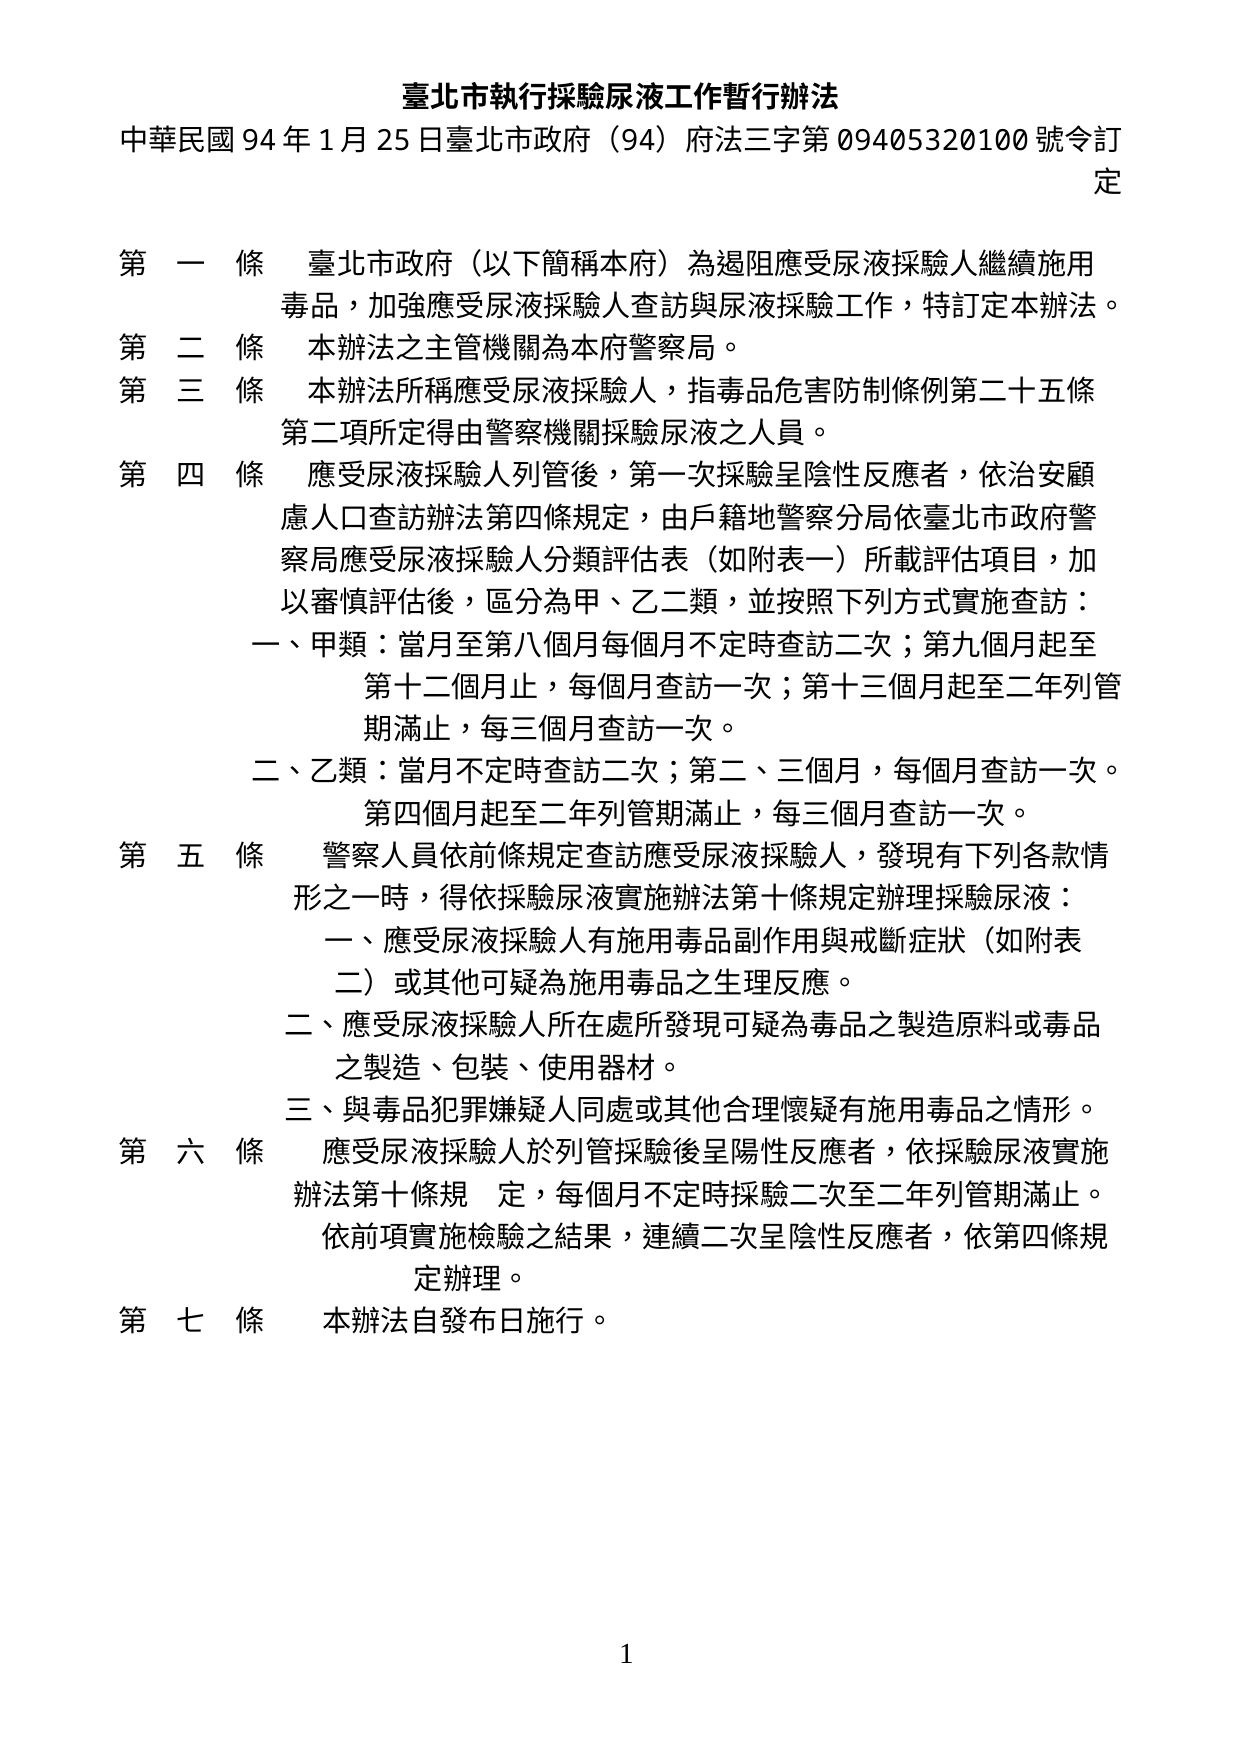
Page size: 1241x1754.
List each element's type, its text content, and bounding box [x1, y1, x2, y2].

text 臺北市執行採驗尿液工作暫行辦法 [118, 74, 1122, 116]
text 一、甲類：當月至第八個月每個月不定時查訪二次；第九個月起至第十二個月止，每個月查訪一次；第十三個月起至二年列管期滿止，每三個月查訪一次。 [251, 621, 1122, 748]
text 一、應受尿液採驗人有施用毒品副作用與戒斷症狀（如附表二）或其他可疑為施用毒品之生理反應。 [184, 917, 1122, 1002]
text 第 五 條 警察人員依前條規定查訪應受尿液採驗人，發現有下列各款情形之一時，得依採驗尿液實施辦法第十條規定辦理採驗尿液： [118, 833, 1122, 917]
text 第 七 條 本辦法自發布日施行。 [118, 1298, 1122, 1340]
text 第 四 條 應受尿液採驗人列管後，第一次採驗呈陰性反應者，依治安顧慮人口查訪辦法第四條規定，由戶籍地警察分局依臺北市政府警察局應受尿液採驗人分類評估表（如附表一）所載評估項目，加以審慎評估後，區分為甲、乙二類，並按照下列方式實施查訪： [118, 452, 1122, 621]
text 第 三 條 本辦法所稱應受尿液採驗人，指毒品危害防制條例第二十五條第二項所定得由警察機關採驗尿液之人員。 [118, 367, 1122, 452]
text 第 二 條 本辦法之主管機關為本府警察局。 [118, 325, 1122, 367]
text 第 六 條 應受尿液採驗人於列管採驗後呈陽性反應者，依採驗尿液實施辦法第十條規 定，每個月不定時採驗二次至二年列管期滿止。 [118, 1129, 1122, 1213]
text 依前項實施檢驗之結果，連續二次呈陰性反應者，依第四條規定辦理。 [251, 1213, 1122, 1298]
text 三、與毒品犯罪嫌疑人同處或其他合理懷疑有施用毒品之情形。 [284, 1086, 1122, 1129]
text 二、應受尿液採驗人所在處所發現可疑為毒品之製造原料或毒品之製造、包裝、使用器材。 [284, 1002, 1122, 1086]
text 二、乙類：當月不定時查訪二次；第二、三個月，每個月查訪一次。第四個月起至二年列管期滿止，每三個月查訪一次。 [251, 748, 1122, 833]
text 第 一 條 臺北市政府（以下簡稱本府）為遏阻應受尿液採驗人繼續施用毒品，加強應受尿液採驗人查訪與尿液採驗工作，特訂定本辦法。 [118, 241, 1122, 325]
text 中華民國94年1月25日臺北市政府（94）府法三字第09405320100號令訂定 [118, 116, 1122, 201]
